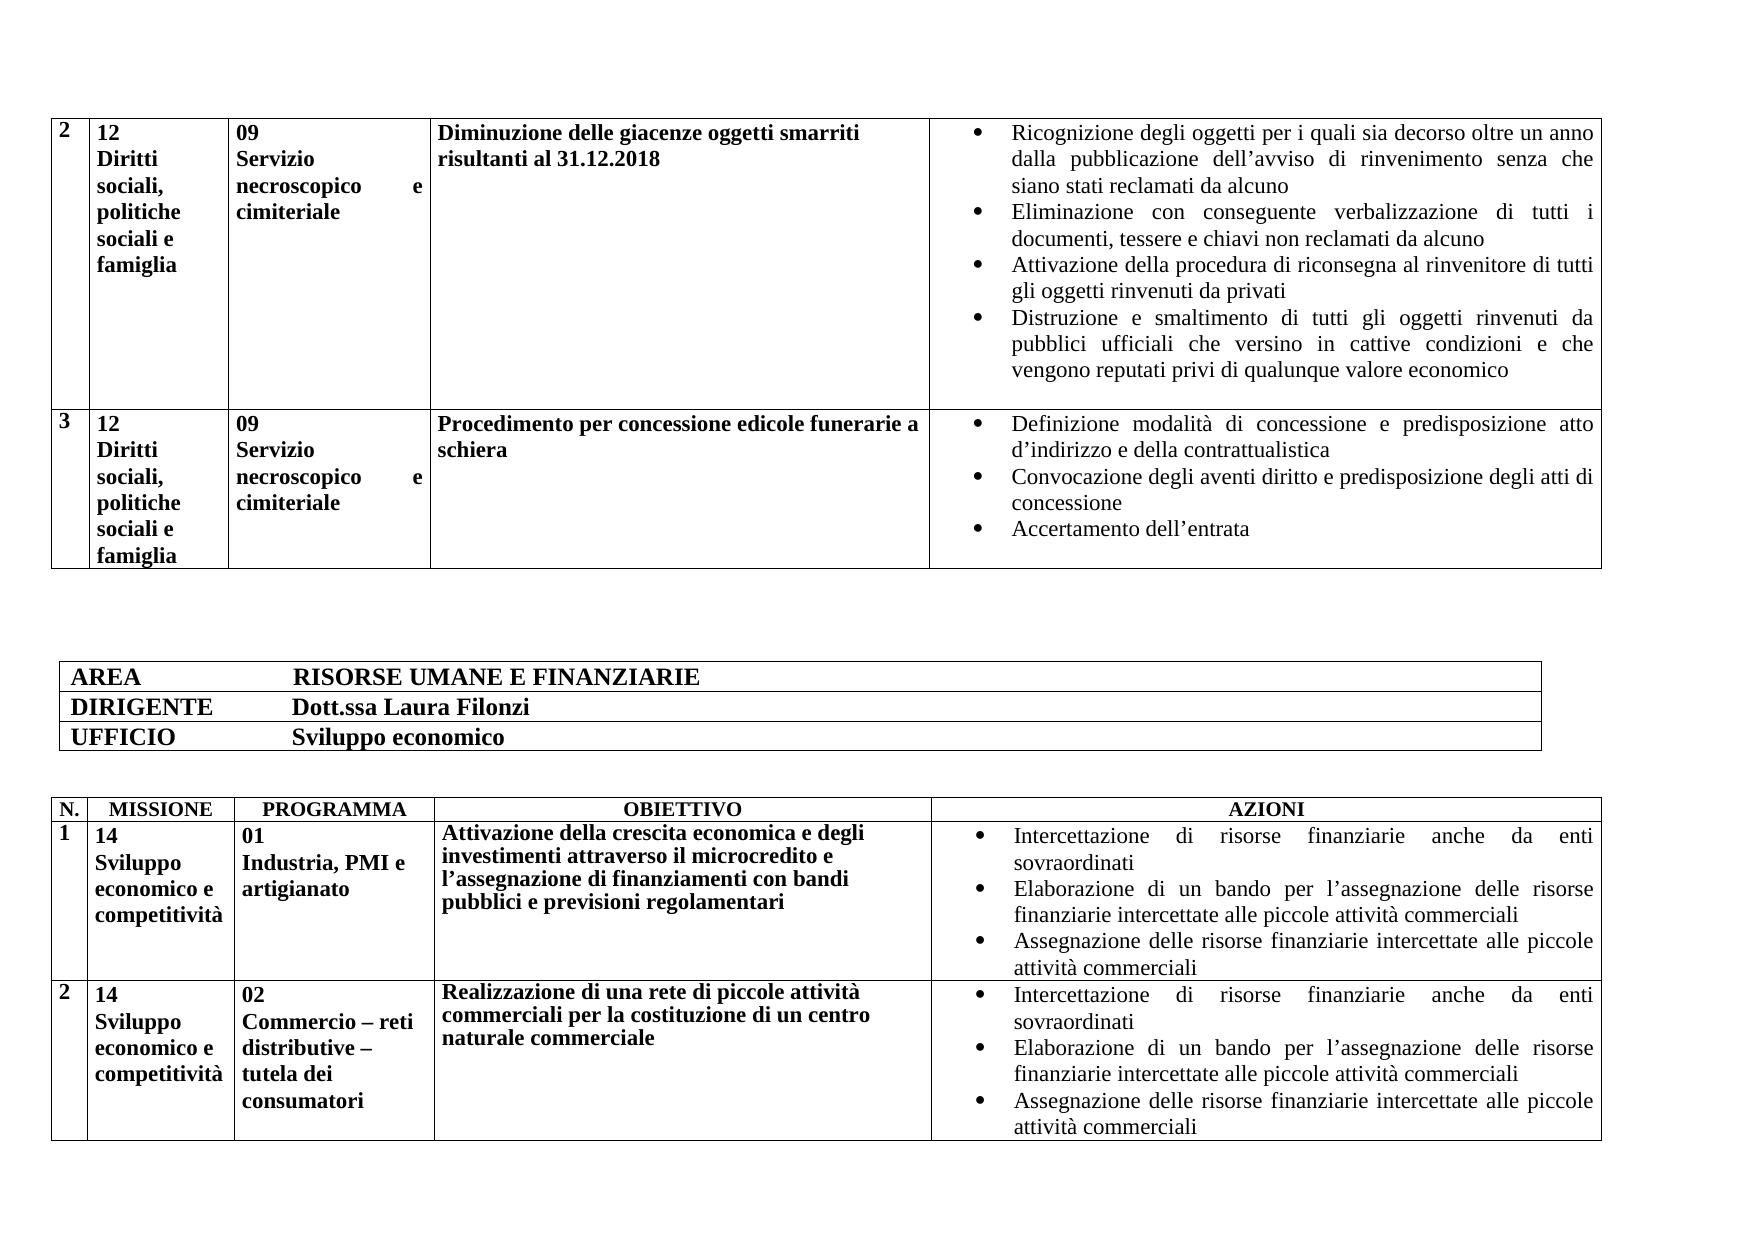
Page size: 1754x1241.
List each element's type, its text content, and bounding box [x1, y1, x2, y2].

table_header AZIONI [932, 798, 1601, 821]
table_header OBIETTIVO [435, 798, 931, 821]
table_header AREA RISORSE UMANE E FINANZIARIE [60, 662, 1541, 691]
table_cell 02 Commercio – reti distributive – tutela dei consumatori [235, 981, 434, 1139]
table_cell DIRIGENTE Dott.ssa Laura Filonzi [60, 692, 1541, 721]
table_cell 12 Diritti sociali, politiche sociali e famiglia [90, 410, 228, 568]
table_cell 2 [52, 119, 89, 409]
table_cell 09 Servizio necroscopico e cimiteriale [229, 410, 430, 568]
table_cell 14 Sviluppo economico e competitività [88, 981, 234, 1139]
table_cell Diminuzione delle giacenze oggetti smarriti risultanti al 31.12.2018 [431, 119, 929, 409]
table_cell 09 Servizio necroscopico e cimiteriale [229, 119, 430, 409]
table_cell Procedimento per concessione edicole funerarie a schiera [431, 410, 929, 568]
table_header PROGRAMMA [235, 798, 434, 821]
table_cell 1 [52, 822, 87, 980]
table_cell Realizzazione di una rete di piccole attività commerciali per la costituzione di un centro naturale commerciale [435, 981, 931, 1139]
table_cell Definizione modalità di concessione e predisposizione atto d’indirizzo e della contrattualistica Convocazione degli aventi diritto e predisposizione degli atti di concessione Accertamento dell’entrata [930, 410, 1601, 568]
table_cell Intercettazione di risorse finanziarie anche da enti sovraordinati Elaborazione di un bando per l’assegnazione delle risorse finanziarie intercettate alle piccole attività commerciali Assegnazione delle risorse finanziarie intercettate alle piccole attività commerciali [932, 822, 1601, 980]
table_cell 14 Sviluppo economico e competitività [88, 822, 234, 980]
table_cell 12 Diritti sociali, politiche sociali e famiglia [90, 119, 228, 409]
table_header MISSIONE [88, 798, 234, 821]
table_cell Ricognizione degli oggetti per i quali sia decorso oltre un anno dalla pubblicazione dell’avviso di rinvenimento senza che siano stati reclamati da alcuno Eliminazione con conseguente verbalizzazione di tutti i documenti, tessere e chiavi non reclamati da alcuno Attivazione della procedura di riconsegna al rinvenitore di tutti gli oggetti rinvenuti da privati Distruzione e smaltimento di tutti gli oggetti rinvenuti da pubblici ufficiali che versino in cattive condizioni e che vengono reputati privi di qualunque valore economicouieq [930, 119, 1601, 409]
table_header N. [52, 798, 87, 821]
table_cell 3 [52, 410, 89, 568]
table_cell 01 Industria, PMI e artigianato [235, 822, 434, 980]
table_cell 2 [52, 981, 87, 1139]
table_cell UFFICIO Sviluppo economico [60, 722, 1541, 750]
table_cell Attivazione della crescita economica e degli investimenti attraverso il microcredito e l’assegnazione di finanziamenti con bandi pubblici e previsioni regolamentari [435, 822, 931, 980]
table_cell Intercettazione di risorse finanziarie anche da enti sovraordinati Elaborazione di un bando per l’assegnazione delle risorse finanziarie intercettate alle piccole attività commerciali Assegnazione delle risorse finanziarie intercettate alle piccole attività commerciali [932, 981, 1601, 1139]
